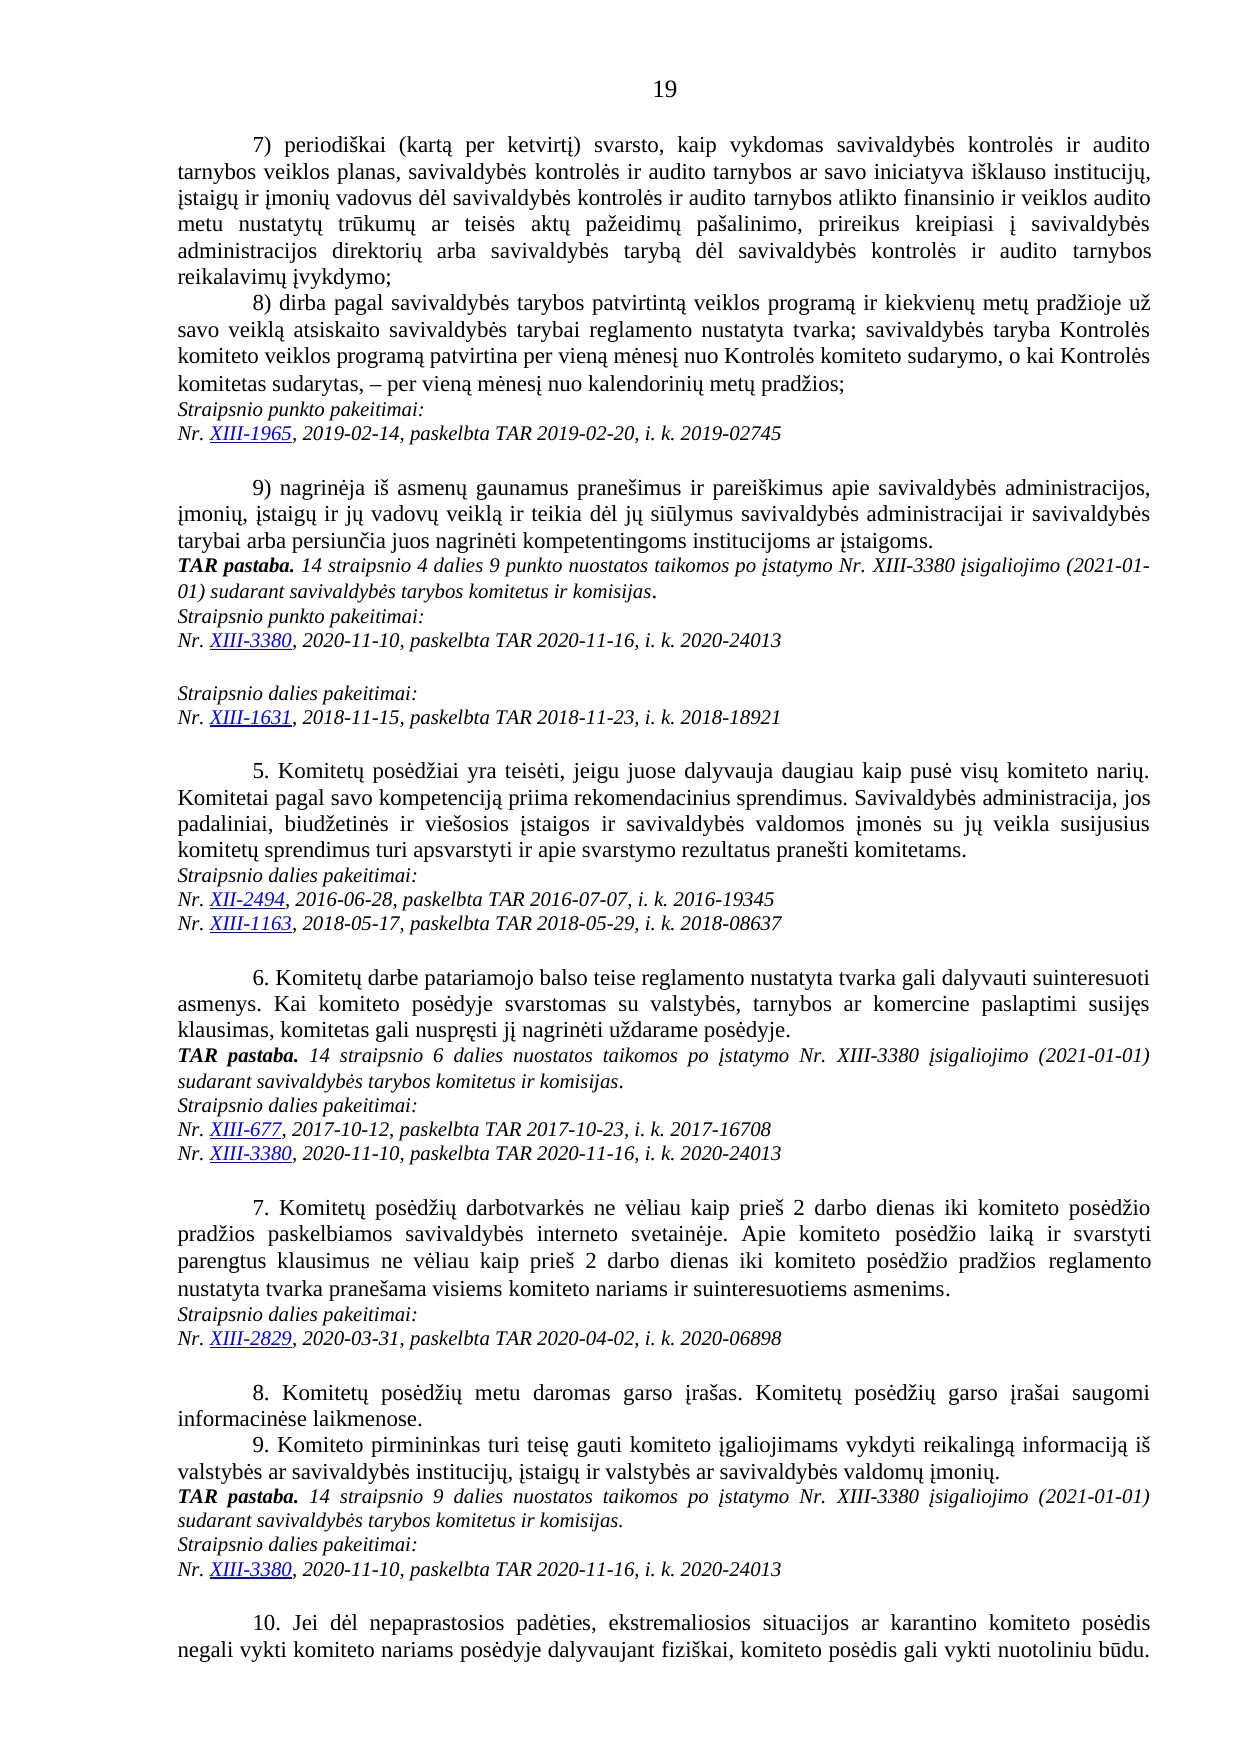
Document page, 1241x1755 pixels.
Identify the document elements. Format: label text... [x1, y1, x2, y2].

text 7) periodiškai (kartą per ketvirtį) svarsto, kaip vykdomas savivaldybės kontrolės ir audito tarnybos veiklos planas, savivaldybės kontrolės ir audito tarnybos ar savo iniciatyva išklauso institucijų, įstaigų ir įmonių vadovus dėl savivaldybės kontrolės ir audito tarnybos atlikto finansinio ir veiklos audito metu nustatytų trūkumų ar teisės aktų pažeidimų pašalinimo, prireikus kreipiasi į savivaldybės administracijos direktorių arba savivaldybės tarybą dėl savivaldybės kontrolės ir audito tarnybos reikalavimų įvykdymo; [177, 131, 1152, 289]
text 6. Komitetų darbe patariamojo balso teise reglamento nustatyta tvarka gali dalyvauti suinteresuoti asmenys. Kai komiteto posėdyje svarstomas su valstybės, tarnybos ar komercine paslaptimi susijęs klausimas, komitetas gali nuspręsti jį nagrinėti uždarame posėdyje. [177, 964, 1152, 1043]
text 9) nagrinėja iš asmenų gaunamus pranešimus ir pareiškimus apie savivaldybės administracijos, įmonių, įstaigų ir jų vadovų veiklą ir teikia dėl jų siūlymus savivaldybės administracijai ir savivaldybės tarybai arba persiunčia juos nagrinėti kompetentingoms institucijoms ar įstaigoms. [177, 474, 1152, 553]
text Nr. XIII-3380, 2020-11-10, paskelbta TAR 2020-11-16, i. k. 2020-24013 [177, 1556, 1152, 1581]
text Straipsnio dalies pakeitimai: [177, 1093, 1152, 1117]
text 8. Komitetų posėdžių metu daromas garso įrašas. Komitetų posėdžių garso įrašai saugomi informacinėse laikmenose. [177, 1379, 1152, 1432]
text 9. Komiteto pirmininkas turi teisę gauti komiteto įgaliojimams vykdyti reikalingą informaciją iš valstybės ar savivaldybės institucijų, įstaigų ir valstybės ar savivaldybės valdomų įmonių. [177, 1432, 1152, 1484]
text Straipsnio punkto pakeitimai: [177, 604, 1152, 628]
text Nr. XIII-1965, 2019-02-14, paskelbta TAR 2019-02-20, i. k. 2019-02745 [177, 421, 1152, 445]
text Straipsnio dalies pakeitimai: [177, 863, 1152, 887]
text Nr. XIII-1631, 2018-11-15, paskelbta TAR 2018-11-23, i. k. 2018-18921 [177, 704, 1152, 729]
text Nr. XIII-2829, 2020-03-31, paskelbta TAR 2020-04-02, i. k. 2020-06898 [177, 1326, 1152, 1350]
text 8) dirba pagal savivaldybės tarybos patvirtintą veiklos programą ir kiekvienų metų pradžioje už savo veiklą atsiskaito savivaldybės tarybai reglamento nustatyta tvarka; savivaldybės taryba Kontrolės komiteto veiklos programą patvirtina per vieną mėnesį nuo Kontrolės komiteto sudarymo, o kai Kontrolės komitetas sudarytas, – per vieną mėnesį nuo kalendorinių metų pradžios; [177, 289, 1152, 397]
text 5. Komitetų posėdžiai yra teisėti, jeigu juose dalyvauja daugiau kaip pusė visų komiteto narių. Komitetai pagal savo kompetenciją priima rekomendacinius sprendimus. Savivaldybės administracija, jos padaliniai, biudžetinės ir viešosios įstaigos ir savivaldybės valdomos įmonės su jų veikla susijusius komitetų sprendimus turi apsvarstyti ir apie svarstymo rezultatus pranešti komitetams. [177, 757, 1152, 863]
text Nr. XIII-3380, 2020-11-10, paskelbta TAR 2020-11-16, i. k. 2020-24013 [177, 628, 1152, 652]
text TAR pastaba. 14 straipsnio 9 dalies nuostatos taikomos po įstatymo Nr. XIII-3380 įsigaliojimo (2021-01-01) sudarant savivaldybės tarybos komitetus ir komisijas. [177, 1484, 1152, 1532]
text Nr. XIII-3380, 2020-11-10, paskelbta TAR 2020-11-16, i. k. 2020-24013 [177, 1141, 1152, 1165]
text Straipsnio dalies pakeitimai: [177, 1302, 1152, 1326]
text TAR pastaba. 14 straipsnio 6 dalies nuostatos taikomos po įstatymo Nr. XIII-3380 įsigaliojimo (2021-01-01) sudarant savivaldybės tarybos komitetus ir komisijas. [177, 1043, 1152, 1093]
text TAR pastaba. 14 straipsnio 4 dalies 9 punkto nuostatos taikomos po įstatymo Nr. XIII-3380 įsigaliojimo (2021-01-01) sudarant savivaldybės tarybos komitetus ir komisijas. [177, 553, 1152, 604]
text Straipsnio dalies pakeitimai: [177, 1532, 1152, 1556]
text 10. Jei dėl nepaprastosios padėties, ekstremaliosios situacijos ar karantino komiteto posėdis negali vykti komiteto nariams posėdyje dalyvaujant fiziškai, komiteto posėdis gali vykti nuotoliniu būdu. [177, 1609, 1152, 1662]
text 7. Komitetų posėdžių darbotvarkės ne vėliau kaip prieš 2 darbo dienas iki komiteto posėdžio pradžios paskelbiamos savivaldybės interneto svetainėje. Apie komiteto posėdžio laiką ir svarstyti parengtus klausimus ne vėliau kaip prieš 2 darbo dienas iki komiteto posėdžio pradžios reglamento nustatyta tvarka pranešama visiems komiteto nariams ir suinteresuotiems asmenims. [177, 1194, 1152, 1302]
text Nr. XIII-1163, 2018-05-17, paskelbta TAR 2018-05-29, i. k. 2018-08637 [177, 911, 1152, 935]
text Straipsnio dalies pakeitimai: [177, 681, 1152, 704]
text Nr. XII-2494, 2016-06-28, paskelbta TAR 2016-07-07, i. k. 2016-19345 [177, 887, 1152, 911]
text Nr. XIII-677, 2017-10-12, paskelbta TAR 2017-10-23, i. k. 2017-16708 [177, 1117, 1152, 1141]
text Straipsnio punkto pakeitimai: [177, 397, 1152, 421]
